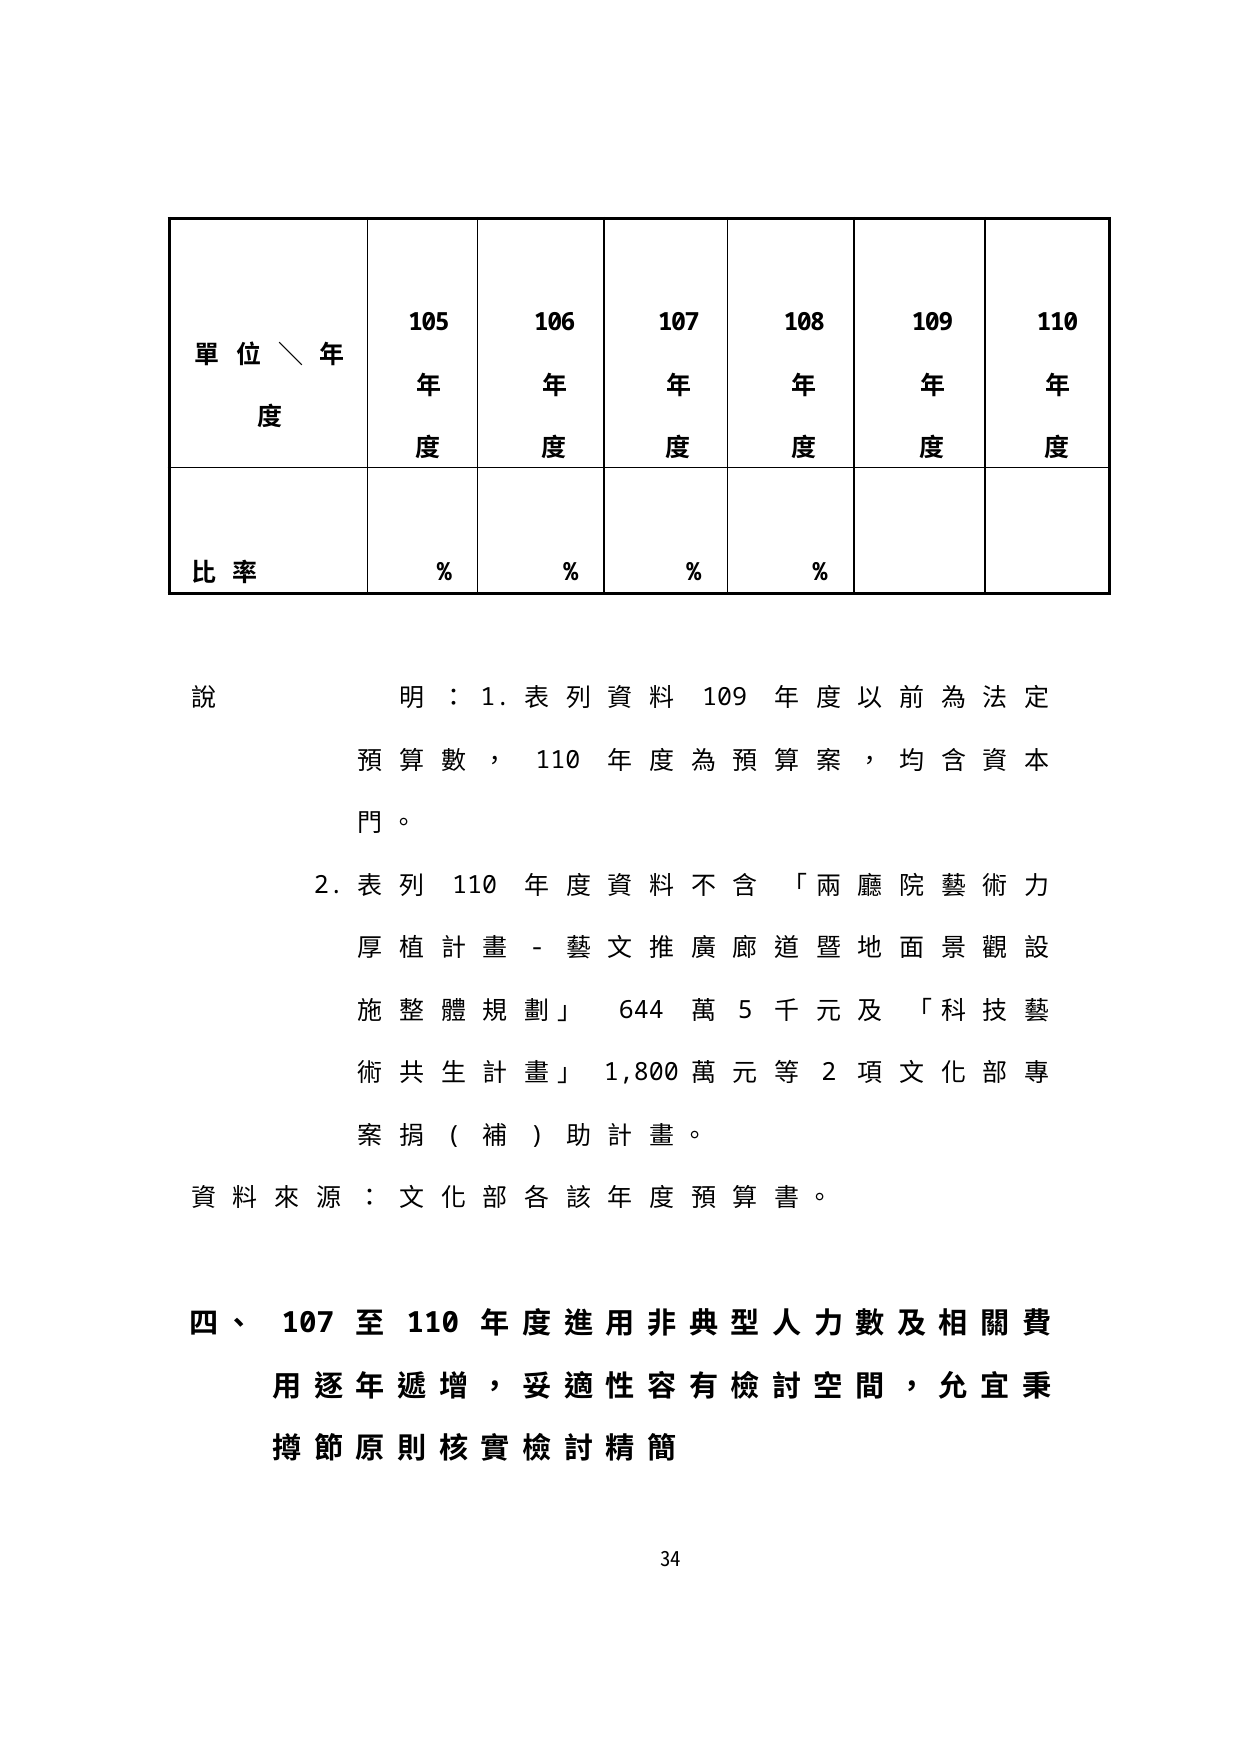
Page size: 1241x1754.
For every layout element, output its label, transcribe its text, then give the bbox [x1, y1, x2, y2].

table_header 105年度 [368, 220, 477, 467]
table_header 109年度 [855, 220, 984, 467]
table_header 單位＼年度 [171, 220, 367, 467]
table_cell [986, 468, 1108, 592]
table_cell % [605, 468, 727, 592]
table_cell % [368, 468, 477, 592]
text 資料來源：文化部各該年度預算書。 [183, 1154, 1058, 1217]
text 2.表列110年度資料不含「兩廳院藝術力厚植計畫-藝文推廣廊道暨地面景觀設施整體規劃」644萬5千元及「科技藝術共生計畫」1,800萬元等2項文化部專案捐(補)助計畫。 [301, 842, 1066, 1154]
table_header 106年度 [478, 220, 603, 467]
text 說 明：1.表列資料109年度以前為法定預算數，110年度為預算案，均含資本門。 [183, 654, 1058, 842]
table_cell % [728, 468, 853, 592]
table_cell % [478, 468, 603, 592]
text 四、107至110年度進用非典型人力數及相關費用逐年遞增，妥適性容有檢討空間，允宜秉撙節原則核實檢討精簡 [183, 1279, 1058, 1467]
table_cell [855, 468, 984, 592]
table_header 108年度 [728, 220, 853, 467]
table_cell 比率 [171, 468, 367, 592]
table_header 110年度 [986, 220, 1108, 467]
table_header 107年度 [605, 220, 727, 467]
